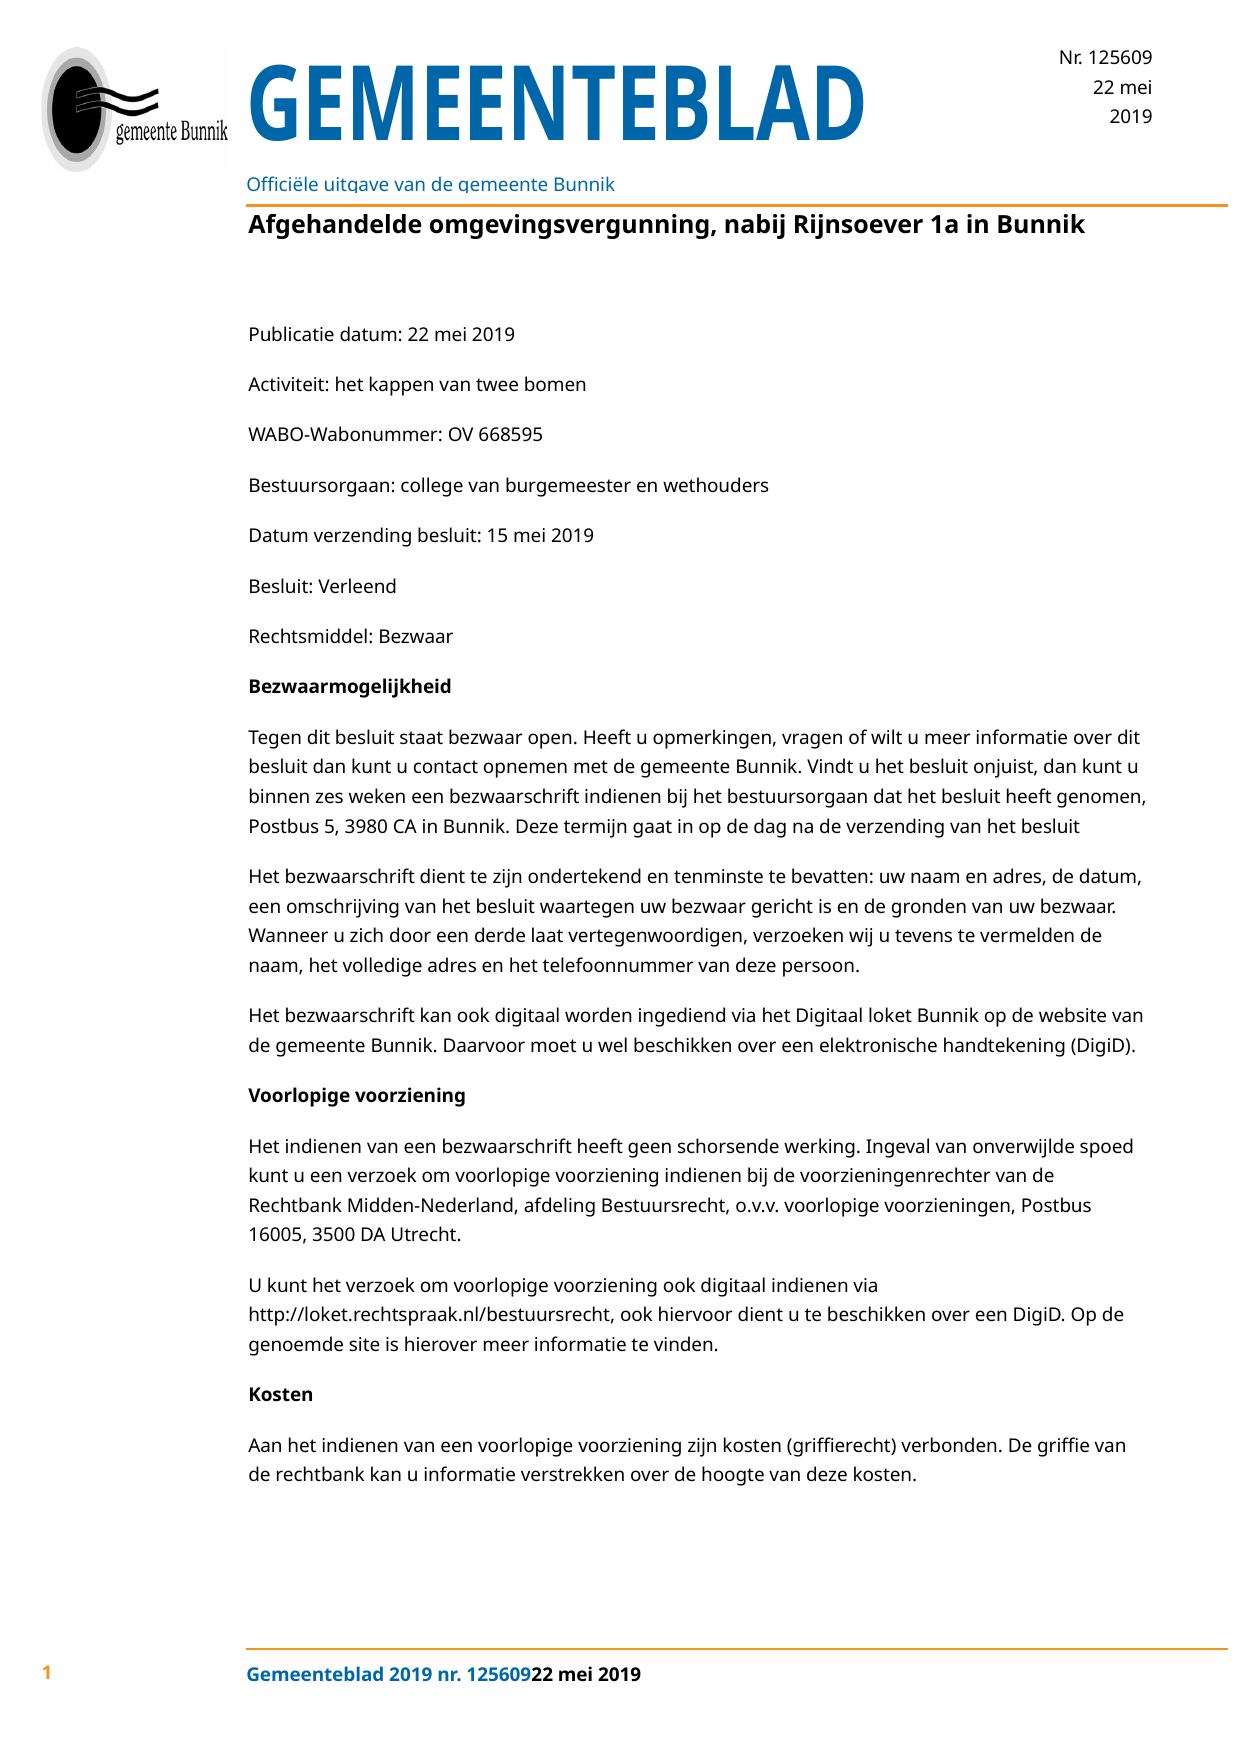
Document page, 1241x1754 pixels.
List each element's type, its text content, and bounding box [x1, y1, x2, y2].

text Datum verzending besluit: 15 mei 2019 [248, 522, 1152, 548]
text WABO-Wabonummer: OV 668595 [248, 422, 1152, 447]
text Rechtsmiddel: Bezwaar [248, 623, 1152, 649]
picture [41, 47, 231, 172]
text Afgehandelde omgevingsvergunning, nabij Rijnsoever 1a in Bunnik [248, 207, 1152, 241]
text Bestuursorgaan: college van burgemeester en wethouders [248, 472, 1152, 498]
text Activiteit: het kappen van twee bomen [248, 371, 1152, 397]
text Het bezwaarschrift kan ook digitaal worden ingediend via het Digitaal loket Bunnik op de website van de gemeente Bunnik. Daarvoor moet u wel beschikken over een elektronische handtekening (DigiD). [248, 1002, 1152, 1058]
text Publicatie datum: 22 mei 2019 [248, 321, 1152, 346]
text U kunt het verzoek om voorlopige voorziening ook digitaal indienen via http://loket.rechtspraak.nl/bestuursrecht, ook hiervoor dient u te beschikken over een DigiD. Op de genoemde site is hierover meer informatie te vinden. [248, 1272, 1152, 1357]
text Het bezwaarschrift dient te zijn ondertekend en tenminste te bevatten: uw naam en adres, de datum, een omschrijving van het besluit waartegen uw bezwaar gericht is en de gronden van uw bezwaar. Wanneer u zich door een derde laat vertegenwoordigen, verzoeken wij u tevens te vermelden de naam, het volledige adres en het telefoonnummer van deze persoon. [248, 863, 1152, 978]
text Voorlopige voorziening [248, 1082, 1152, 1108]
text Het indienen van een bezwaarschrift heeft geen schorsende werking. Ingeval van onverwijlde spoed kunt u een verzoek om voorlopige voorziening indienen bij de voorzieningenrechter van de Rechtbank Midden-Nederland, afdeling Bestuursrecht, o.v.v. voorlopige voorzieningen, Postbus 16005, 3500 DA Utrecht. [248, 1133, 1152, 1247]
text Bezwaarmogelijkheid [248, 674, 1152, 699]
text Besluit: Verleend [248, 573, 1152, 598]
text Aan het indienen van een voorlopige voorziening zijn kosten (griffierecht) verbonden. De griffie van de rechtbank kan u informatie verstrekken over de hoogte van deze kosten. [248, 1432, 1152, 1487]
text Kosten [248, 1382, 1152, 1407]
text Tegen dit besluit staat bezwaar open. Heeft u opmerkingen, vragen of wilt u meer informatie over dit besluit dan kunt u contact opnemen met de gemeente Bunnik. Vindt u het besluit onjuist, dan kunt u binnen zes weken een bezwaarschrift indienen bij het bestuursorgaan dat het besluit heeft genomen, Postbus 5, 3980 CA in Bunnik. Deze termijn gaat in op de dag na de verzending van het besluit [248, 724, 1152, 838]
